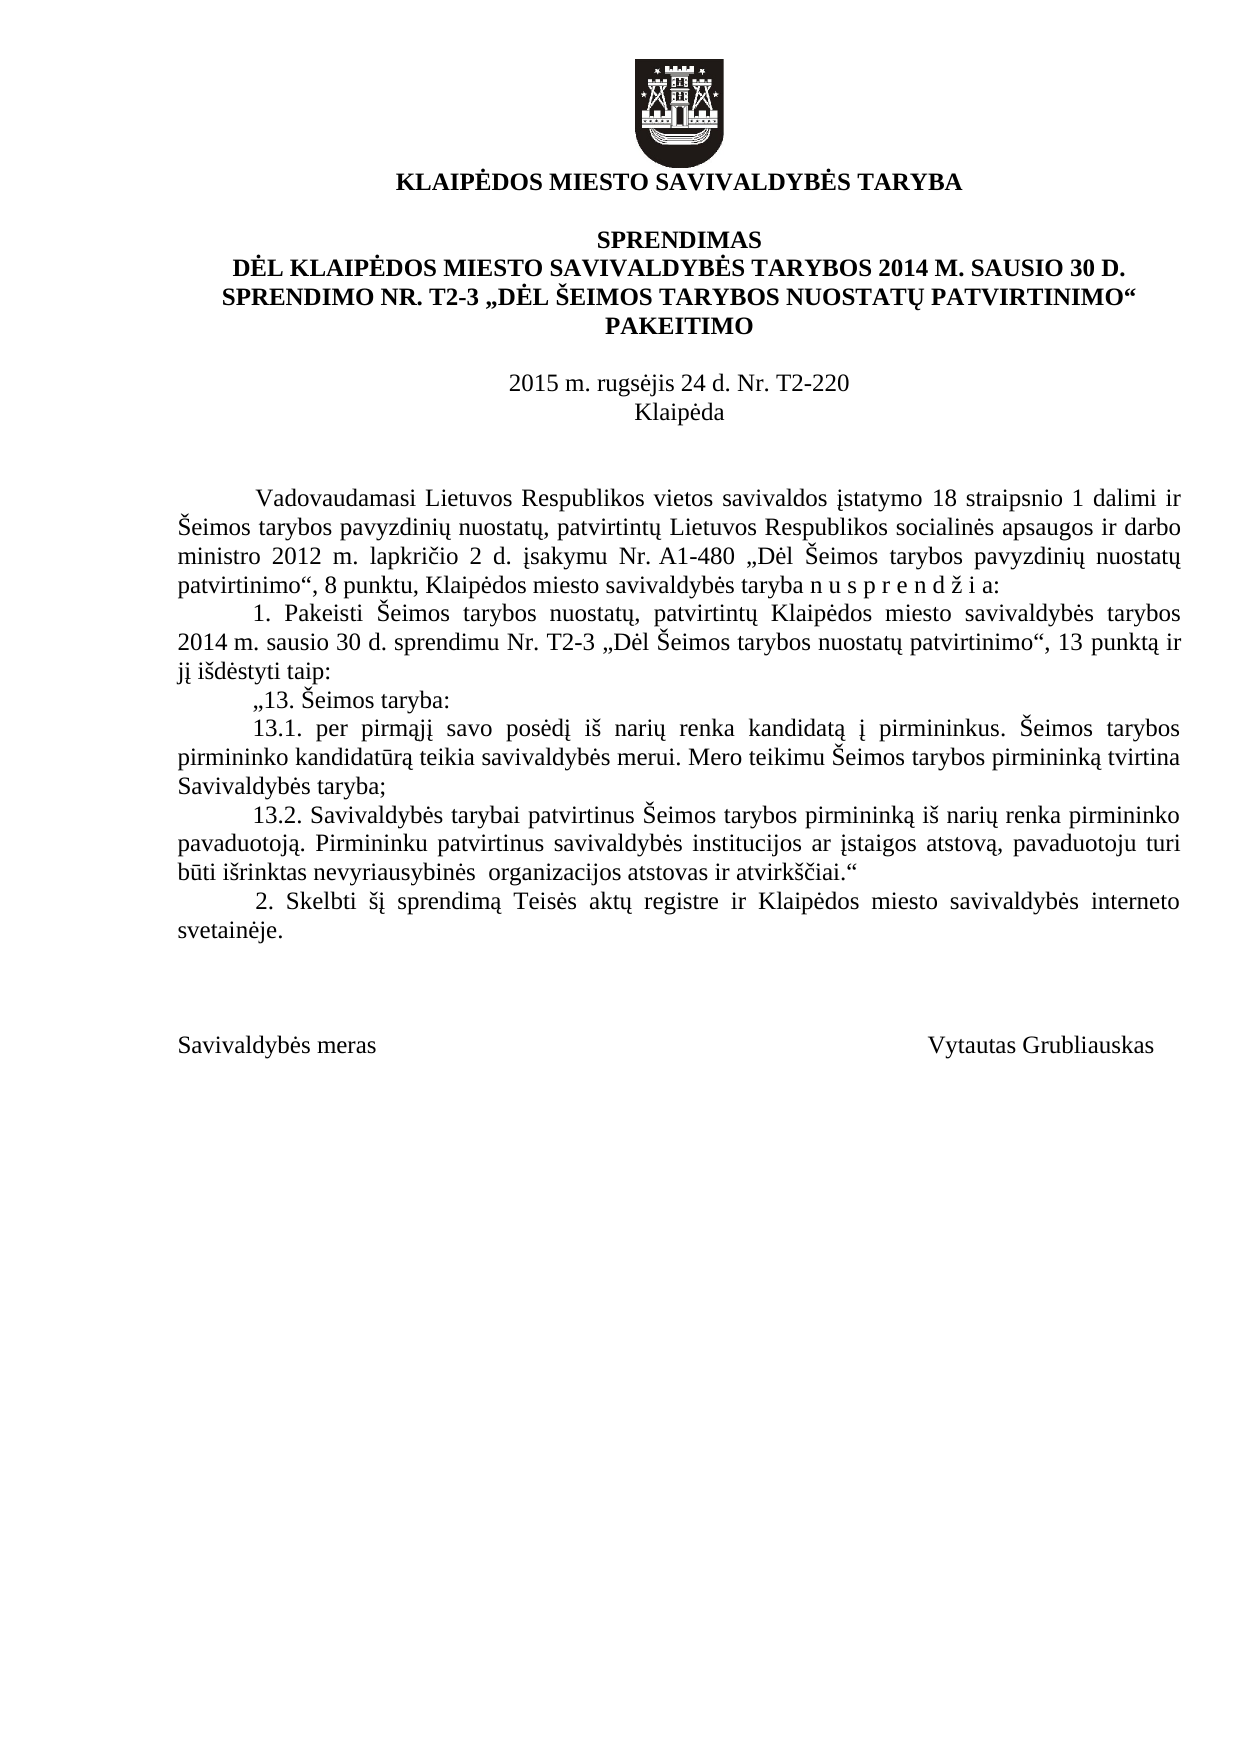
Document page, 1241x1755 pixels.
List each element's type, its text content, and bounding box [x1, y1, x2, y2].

text 13.1. per pirmąjį savo posėdį iš narių renka kandidatą į pirmininkus. Šeimos tarybos pirmininko kandidatūrą teikia savivaldybės merui. Mero teikimu Šeimos tarybos pirmininką tvirtina Savivaldybės taryba; [177, 713, 1181, 800]
text „13. Šeimos taryba: [252, 685, 1181, 713]
text DĖL KLAIPĖDOS MIESTO SAVIVALDYBĖS TARYBOS 2014 M. SAUSIO 30 D. SPRENDIMO NR. T2-3 „DĖL ŠEIMOS TARYBOS NUOSTATŲ PATVIRTINIMO“ PAKEITIMO [177, 253, 1181, 340]
text KLAIPĖDOS MIESTO SAVIVALDYBĖS TARYBA [177, 167, 1181, 196]
text Klaipėda [177, 397, 1181, 426]
text 2015 m. rugsėjis 24 d. Nr. T2-220 [177, 368, 1181, 397]
text Vadovaudamasi Lietuvos Respublikos vietos savivaldos įstatymo 18 straipsnio 1 dalimi ir Šeimos tarybos pavyzdinių nuostatų, patvirtintų Lietuvos Respublikos socialinės apsaugos ir darbo ministro 2012 m. lapkričio 2 d. įsakymu Nr. A1‑480 „Dėl Šeimos tarybos pavyzdinių nuostatų patvirtinimo“, 8 punktu, Klaipėdos miesto savivaldybės taryba nusprendžia: [177, 483, 1181, 598]
subtitle SPRENDIMAS [177, 225, 1181, 253]
text 1. Pakeisti Šeimos tarybos nuostatų, patvirtintų Klaipėdos miesto savivaldybės tarybos 2014 m. sausio 30 d. sprendimu Nr. T2-3 „Dėl Šeimos tarybos nuostatų patvirtinimo“, 13 punktą ir jį išdėstyti taip: [177, 598, 1181, 685]
text 13.2. Savivaldybės tarybai patvirtinus Šeimos tarybos pirmininką iš narių renka pirmininko pavaduotoją. Pirmininku patvirtinus savivaldybės institucijos ar įstaigos atstovą, pavaduotoju turi būti išrinktas nevyriausybinės organizacijos atstovas ir atvirkščiai.“ [177, 800, 1181, 886]
text Savivaldybės meras Vytautas Grubliauskas [177, 1030, 1181, 1058]
text 2. Skelbti šį sprendimą Teisės aktų registre ir Klaipėdos miesto savivaldybės interneto svetainėje. [177, 886, 1181, 943]
